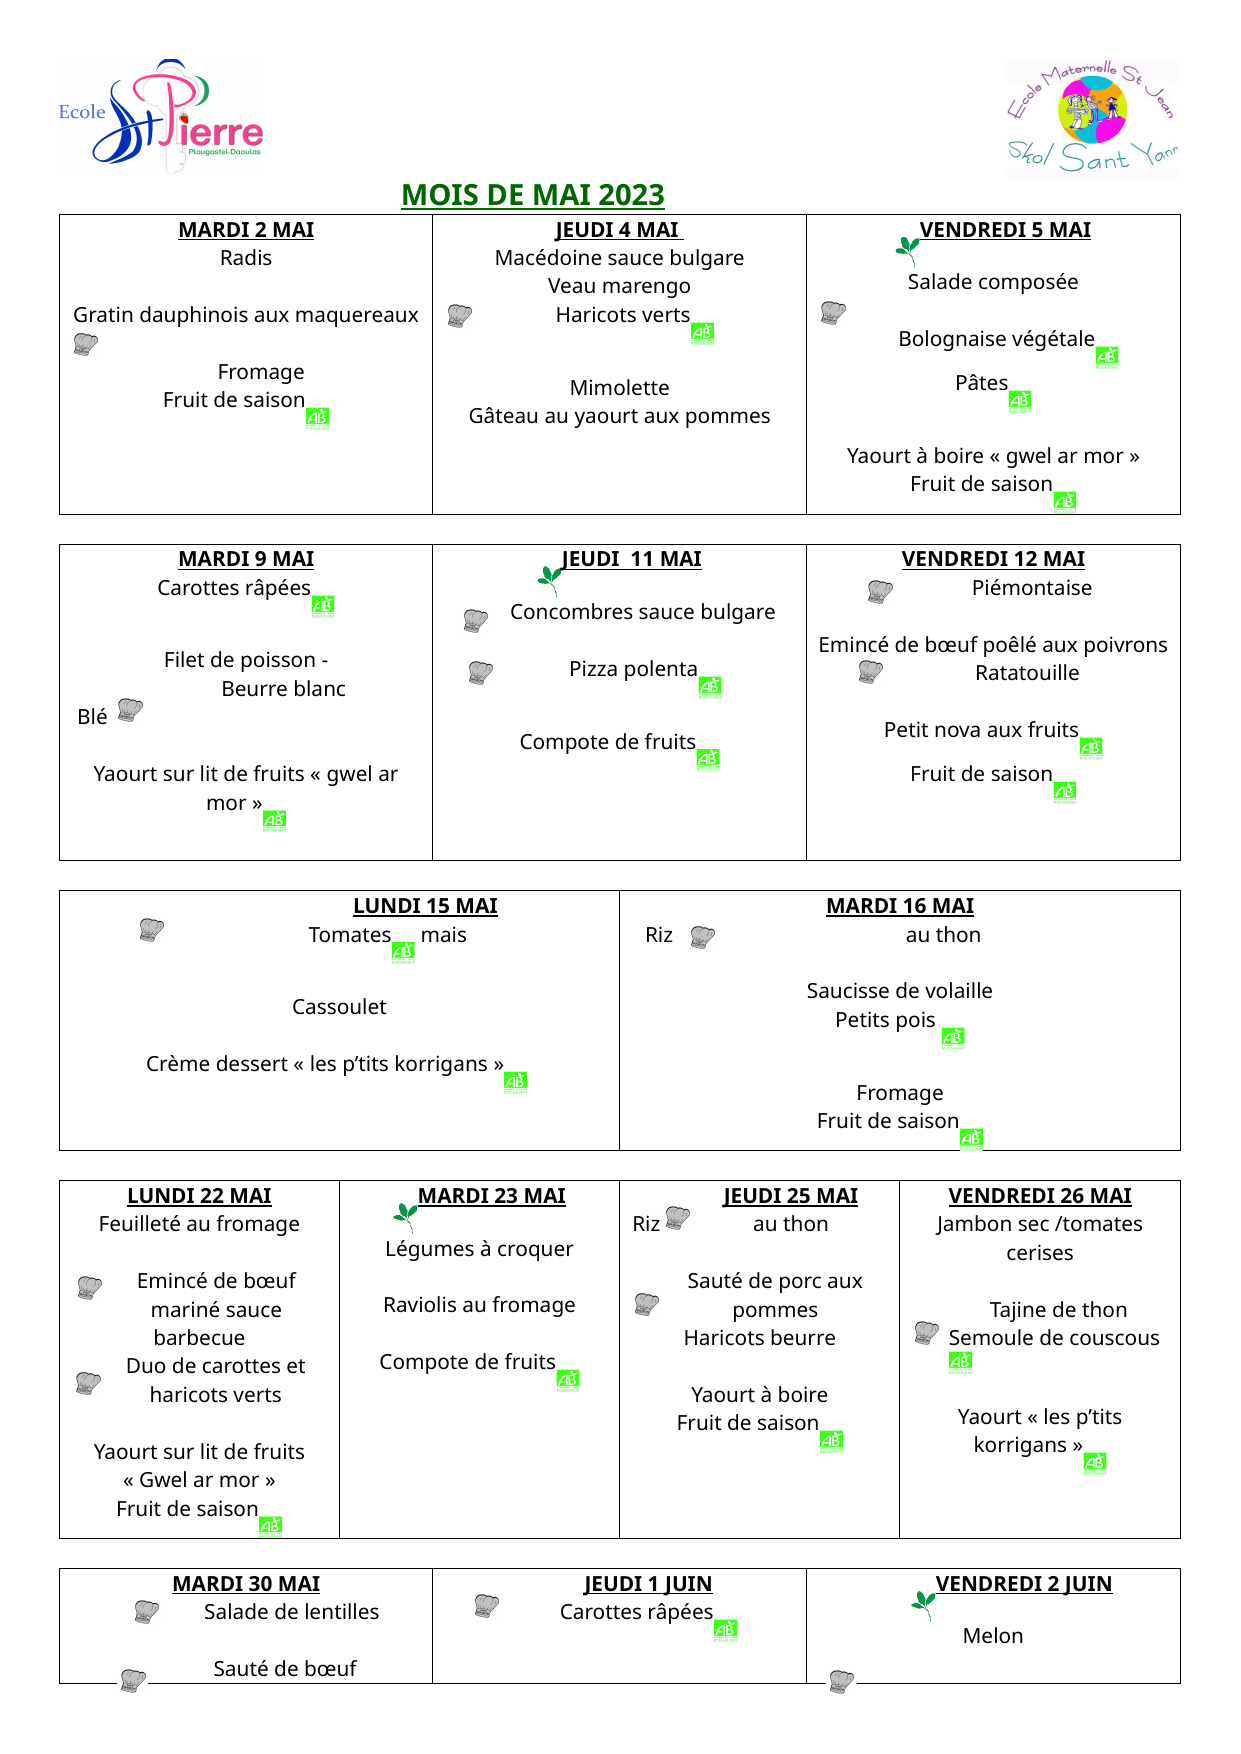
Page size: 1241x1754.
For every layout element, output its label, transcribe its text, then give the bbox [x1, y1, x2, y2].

table_header MARDI 23 MAI Légumes à croquer Raviolis au fromage Compote de fruits [340, 1181, 619, 1538]
table_header MARDI 9 MAI Carottes râpées Filet de poisson - Beurre blanc Blé Yaourt sur lit de fruits « gwel ar mor » [60, 545, 432, 860]
table_header MARDI 16 MAI Riz au thon Saucisse de volaille Petits pois Fromage Fruit de saison [620, 891, 1180, 1150]
table_header MARDI 30 MAI Salade de lentilles Sauté de bœuf [60, 1569, 432, 1683]
table_header JEUDI 11 MAI Concombres sauce bulgare Pizza polenta Compote de fruits [433, 545, 806, 860]
table_header VENDREDI 26 MAI Jambon sec /tomates cerises Tajine de thon Semoule de couscous Yaourt « les p’tits korrigans » [900, 1181, 1180, 1538]
text MOIS DE MAI 2023 [59, 174, 1181, 214]
table_header JEUDI 25 MAI Riz au thon Sauté de porc aux pommes Haricots beurre Yaourt à boire Fruit de saison [620, 1181, 899, 1538]
table_header LUNDI 15 MAI Tomates mais Cassoulet Crème dessert « les p’tits korrigans » [60, 891, 619, 1150]
table_header MARDI 2 MAI Radis Gratin dauphinois aux maquereaux Fromage Fruit de saison [60, 215, 432, 514]
table_header VENDREDI 5 MAI Salade composée Bolognaise végétale Pâtes Yaourt à boire « gwel ar mor » Fruit de saison [807, 215, 1180, 514]
table_header LUNDI 22 MAI Feuilleté au fromage Emincé de bœuf mariné sauce barbecue Duo de carottes et haricots verts Yaourt sur lit de fruits « Gwel ar mor » Fruit de saison [60, 1181, 339, 1538]
table_header VENDREDI 12 MAI Piémontaise Emincé de bœuf poêlé aux poivrons Ratatouille Petit nova aux fruits Fruit de saison [807, 545, 1180, 860]
table_header VENDREDI 2 JUIN Melon [807, 1569, 1180, 1683]
table_header JEUDI 4 MAI Macédoine sauce bulgare Veau marengo Haricots verts Mimolette Gâteau au yaourt aux pommes [433, 215, 806, 514]
table_header JEUDI 1 JUIN Carottes râpées [433, 1569, 806, 1683]
